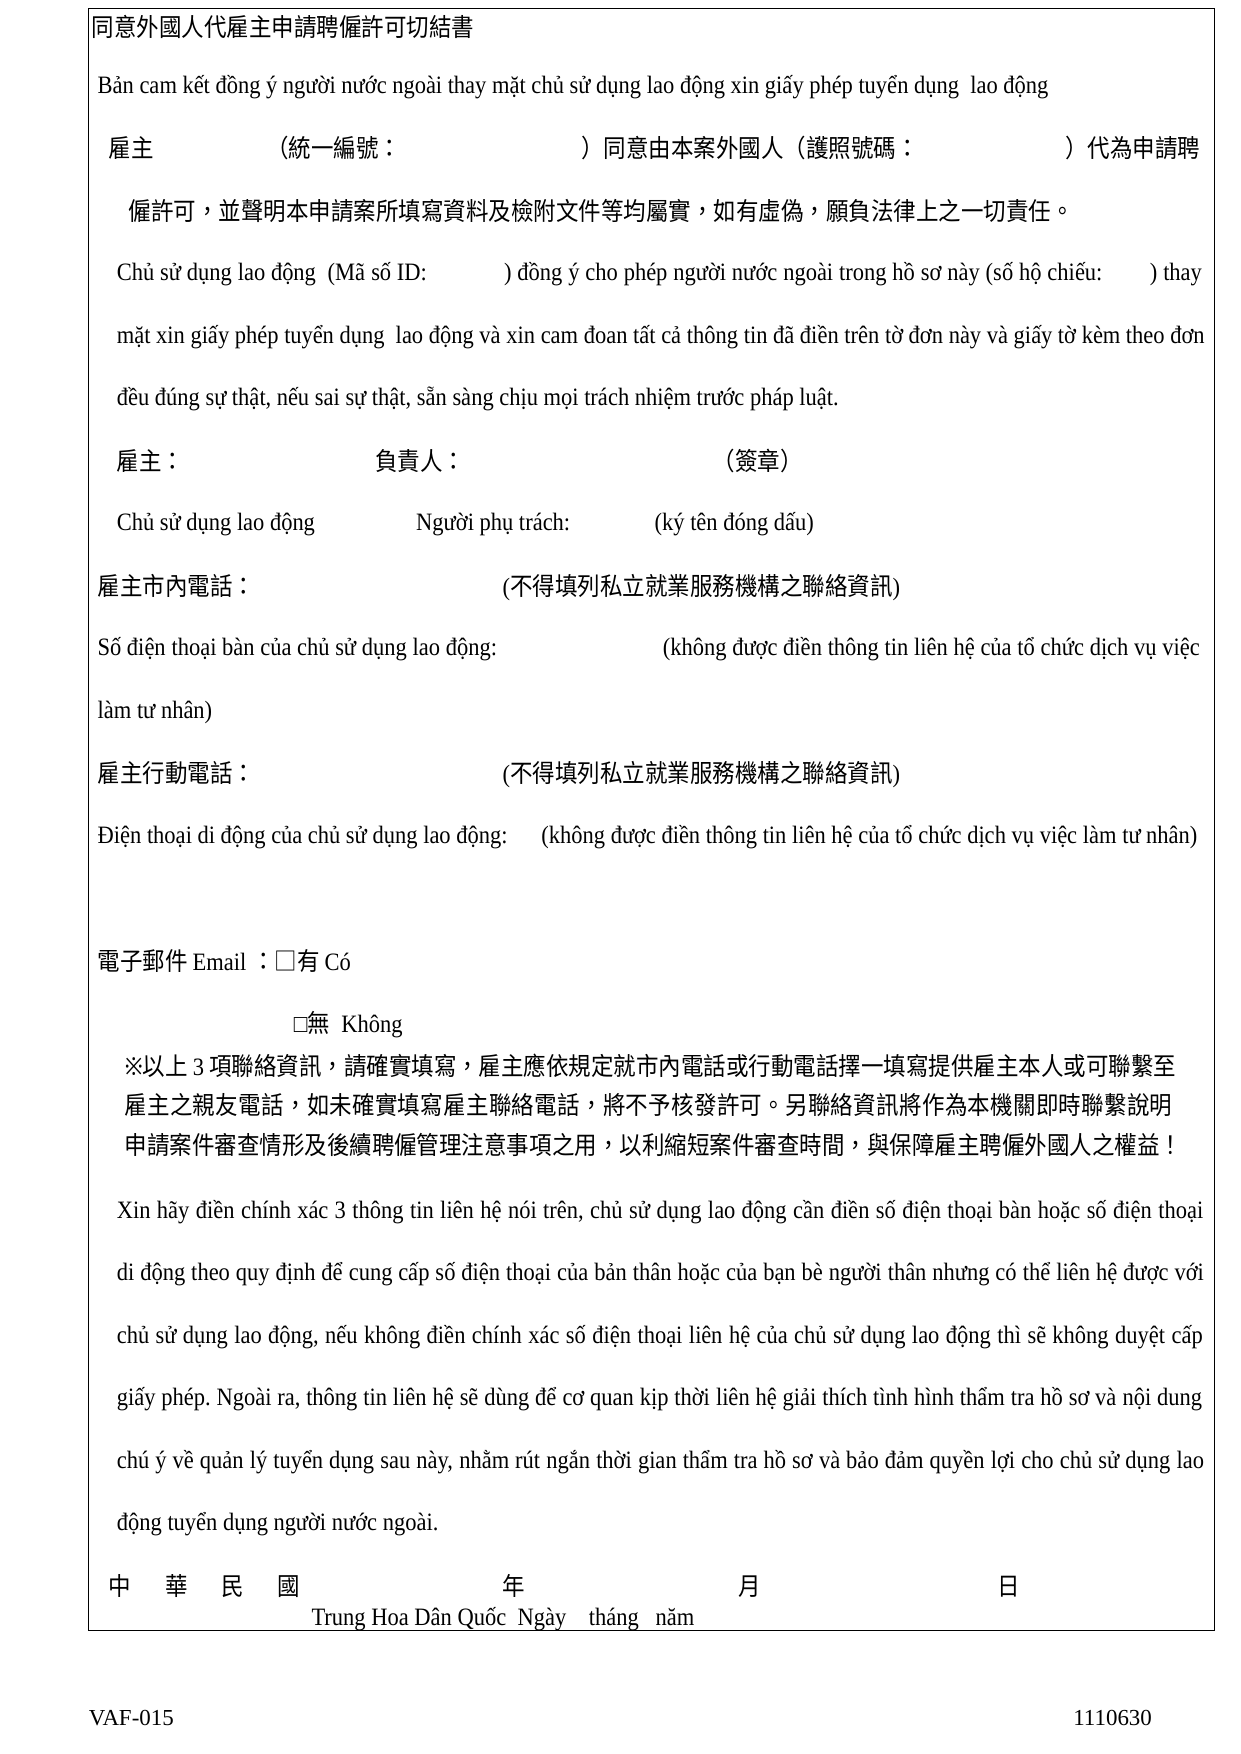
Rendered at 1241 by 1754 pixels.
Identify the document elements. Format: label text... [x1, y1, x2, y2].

table_cell 同意外國人代雇主申請聘僱許可切結書 Bản cam kết đồng ý người nước ngoài thay mặt chủ sử dụng lao động xin giấy phép tuyển dụng lao động 雇主 （統一編號： ）同意由本案外國人（護照號碼： ）代為申請聘僱許可，並聲明本申請案所填寫資料及檢附文件等均屬實，如有虛偽，願負法律上之一切責任。 Chủ sử dụng lao động (Mã số ID: ) đồng ý cho phép người nước ngoài trong hồ sơ này (số hộ chiếu: ) thay mặt xin giấy phép tuyển dụng lao động và xin cam đoan tất cả thông tin đã điền trên tờ đơn này và giấy tờ kèm theo đơn đều đúng sự thật, nếu sai sự thật, sẵn sàng chịu mọi trách nhiệm trước pháp luật. 雇主： 負責人： （簽章） Chủ sử dụng lao động Người phụ trách: (ký tên đóng dấu) 雇主市內電話： (不得填列私立就業服務機構之聯絡資訊) Số điện thoại bàn của chủ sử dụng lao động: (không được điền thông tin liên hệ của tổ chức dịch vụ việc làm tư nhân) 雇主行動電話： (不得填列私立就業服務機構之聯絡資訊) Điện thoại di động của chủ sử dụng lao động: (không được điền thông tin liên hệ của tổ chức dịch vụ việc làm tư nhân) 電子郵件Email ：□有Có □無 Không Xin hãy điền chính xác 3 thông tin liên hệ nói trên, chủ sử dụng lao động cần điền số điện thoại bàn hoặc số điện thoại di động theo quy định để cung cấp số điện thoại của bản thân hoặc của bạn bè người thân nhưng có thể liên hệ được với chủ sử dụng lao động, nếu không điền chính xác số điện thoại liên hệ của chủ sử dụng lao động thì sẽ không duyệt cấp giấy phép. Ngoài ra, thông tin liên hệ sẽ dùng để cơ quan kịp thời liên hệ giải thích tình hình thẩm tra hồ sơ và nội dung chú ý về quản lý tuyển dụng sau này, nhằm rút ngắn thời gian thẩm tra hồ sơ và bảo đảm quyền lợi cho chủ sử dụng lao động tuyển dụng người nước ngoài. 中 華 民 國 年 月 日 Trung Hoa Dân Quốc Ngày tháng năm [89, 9, 1214, 1630]
